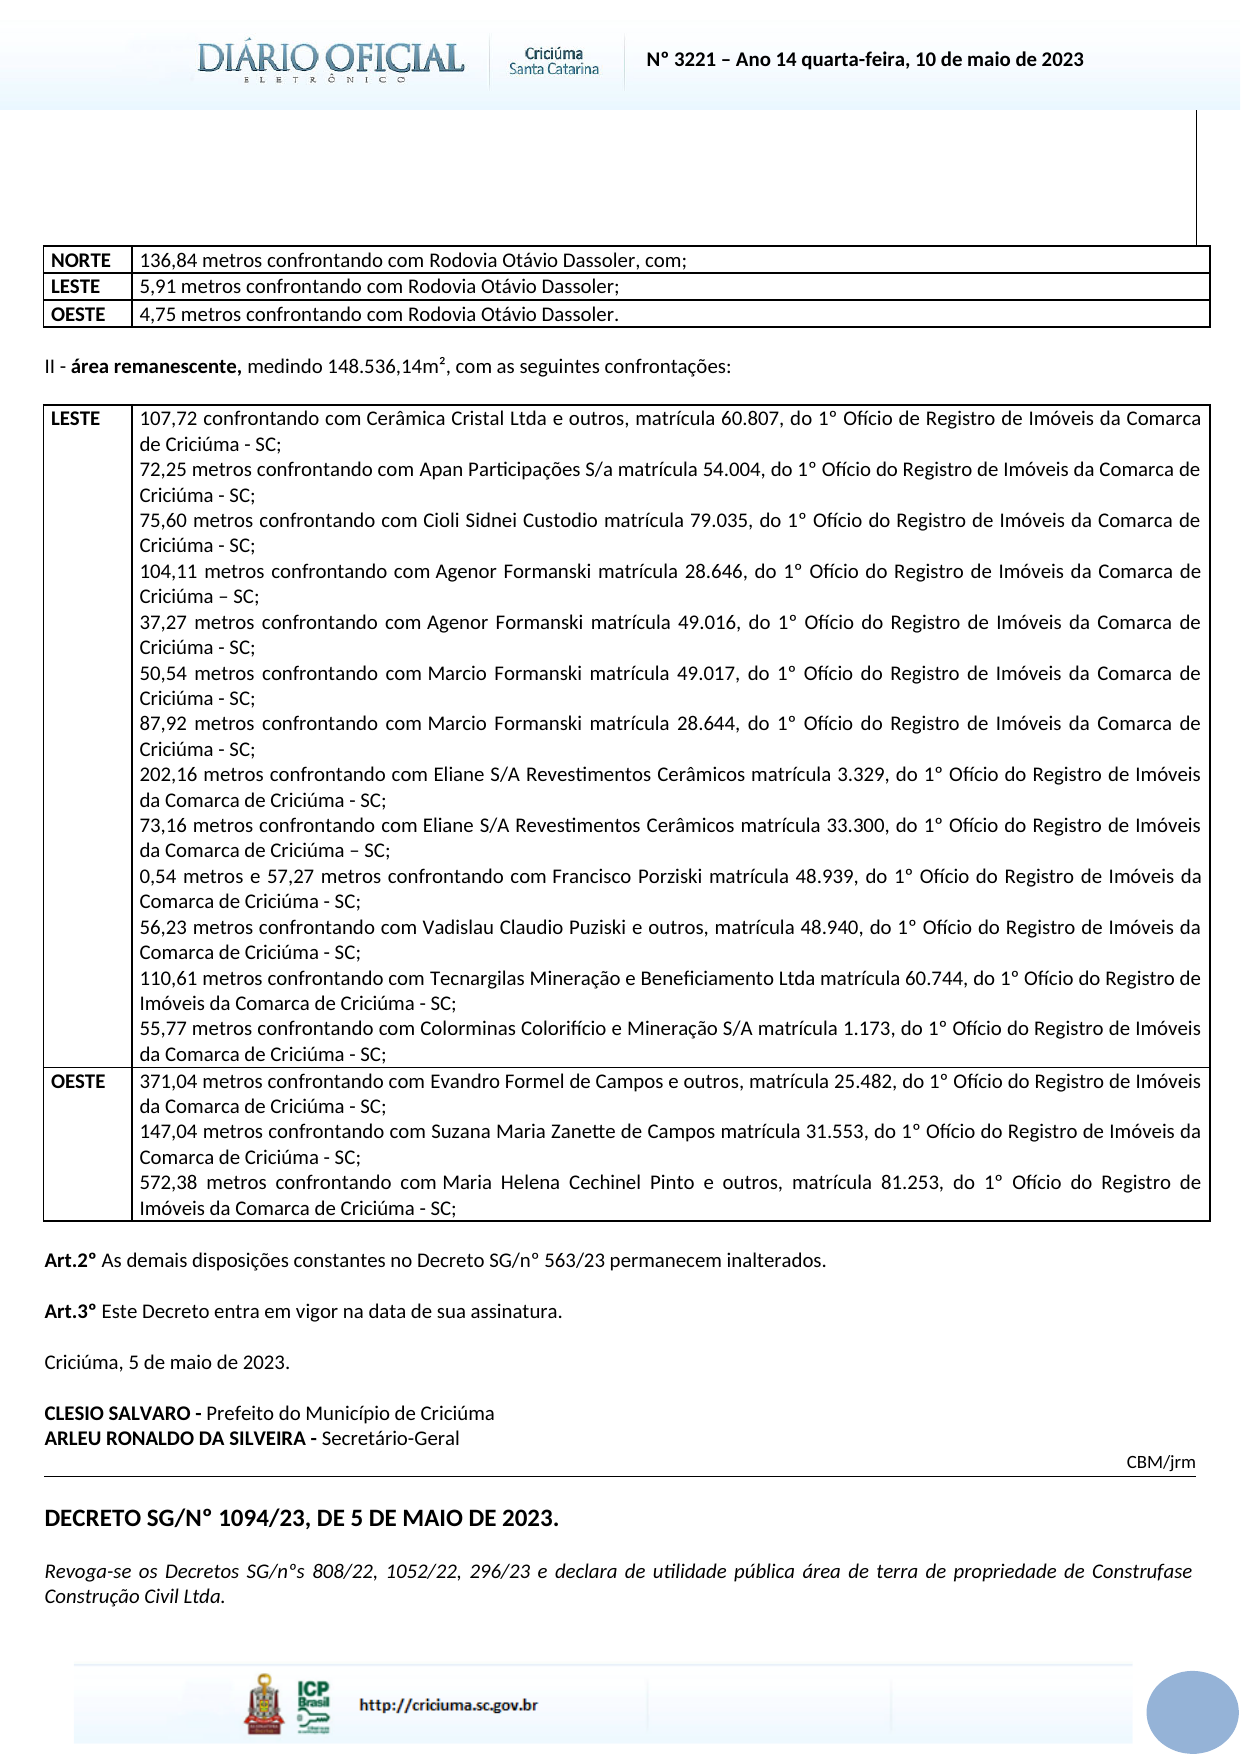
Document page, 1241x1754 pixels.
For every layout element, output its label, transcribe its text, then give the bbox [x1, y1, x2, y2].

table_cell LESTE [44, 274, 131, 299]
table_cell 371,04 metros confrontando com Evandro Formel de Campos e outros, matrícula 25.482, do 1º Ofício do Registro de Imóveis da Comarca de Criciúma - SC; 147,04 metros confrontando com Suzana Maria Zanette de Campos matrícula 31.553, do 1º Ofício do Registro de Imóveis da Comarca de Criciúma - SC; 572,38 metros confrontando com Maria Helena Cechinel Pinto e outros, matrícula 81.253, do 1º Ofício do Registro de Imóveis da Comarca de Criciúma - SC; [133, 1068, 1209, 1220]
table_header 136,84 metros confrontando com Rodovia Otávio Dassoler, com; [133, 247, 1209, 272]
text Revoga-se os Decretos SG/nºs 808/22, 1052/22, 296/23 e declara de utilidade pública área de terra de propriedade de Construfase Construção Civil Ltda. [44, 1558, 1196, 1609]
table_header LESTE [44, 406, 131, 1066]
table_cell 4,75 metros confrontando com Rodovia Otávio Dassoler. [133, 301, 1209, 326]
text DECRETO SG/Nº 1094/23, DE 5 DE MAIO DE 2023. [44, 1502, 1196, 1533]
text Art.2º As demais disposições constantes no Decreto SG/nº 563/23 permanecem inalterados. [44, 1247, 1196, 1273]
text CBM/jrm [44, 1451, 1196, 1476]
table_cell OESTE [44, 1068, 131, 1220]
table_cell 5,91 metros confrontando com Rodovia Otávio Dassoler; [133, 274, 1209, 299]
table_header 107,72 confrontando com Cerâmica Cristal Ltda e outros, matrícula 60.807, do 1º Ofício de Registro de Imóveis da Comarca de Criciúma - SC; 72,25 metros confrontando com Apan Participações S/a matrícula 54.004, do 1º Ofício do Registro de Imóveis da Comarca de Criciúma - SC; 75,60 metros confrontando com Cioli Sidnei Custodio matrícula 79.035, do 1º Ofício do Registro de Imóveis da Comarca de Criciúma - SC; 104,11 metros confrontando com Agenor Formanski matrícula 28.646, do 1º Ofício do Registro de Imóveis da Comarca de Criciúma – SC; 37,27 metros confrontando com Agenor Formanski matrícula 49.016, do 1º Ofício do Registro de Imóveis da Comarca de Criciúma - SC; 50,54 metros confrontando com Marcio Formanski matrícula 49.017, do 1º Ofício do Registro de Imóveis da Comarca de Criciúma - SC; 87,92 metros confrontando com Marcio Formanski matrícula 28.644, do 1º Ofício do Registro de Imóveis da Comarca de Criciúma - SC; 202,16 metros confrontando com Eliane S/A Revestimentos Cerâmicos matrícula 3.329, do 1º Ofício do Registro de Imóveis da Comarca de Criciúma - SC; 73,16 metros confrontando com Eliane S/A Revestimentos Cerâmicos matrícula 33.300, do 1º Ofício do Registro de Imóveis da Comarca de Criciúma – SC; 0,54 metros e 57,27 metros confrontando com Francisco Porziski matrícula 48.939, do 1º Ofício do Registro de Imóveis da Comarca de Criciúma - SC; 56,23 metros confrontando com Vadislau Claudio Puziski e outros, matrícula 48.940, do 1º Ofício do Registro de Imóveis da Comarca de Criciúma - SC; 110,61 metros confrontando com Tecnargilas Mineração e Beneficiamento Ltda matrícula 60.744, do 1º Ofício do Registro de Imóveis da Comarca de Criciúma - SC; 55,77 metros confrontando com Colorminas Colorifício e Mineração S/A matrícula 1.173, do 1º Ofício do Registro de Imóveis da Comarca de Criciúma - SC; [133, 406, 1209, 1066]
text Criciúma, 5 de maio de 2023. [44, 1349, 1196, 1374]
text ARLEU RONALDO DA SILVEIRA - Secretário-Geral [44, 1425, 1196, 1451]
text Art.3º Este Decreto entra em vigor na data de sua assinatura. [44, 1298, 1196, 1324]
table_header NORTE [44, 247, 131, 272]
text II - área remanescente, medindo 148.536,14m², com as seguintes confrontações: [44, 353, 1196, 378]
table_cell OESTE [44, 301, 131, 326]
text CLESIO SALVARO - Prefeito do Município de Criciúma [44, 1400, 1196, 1425]
